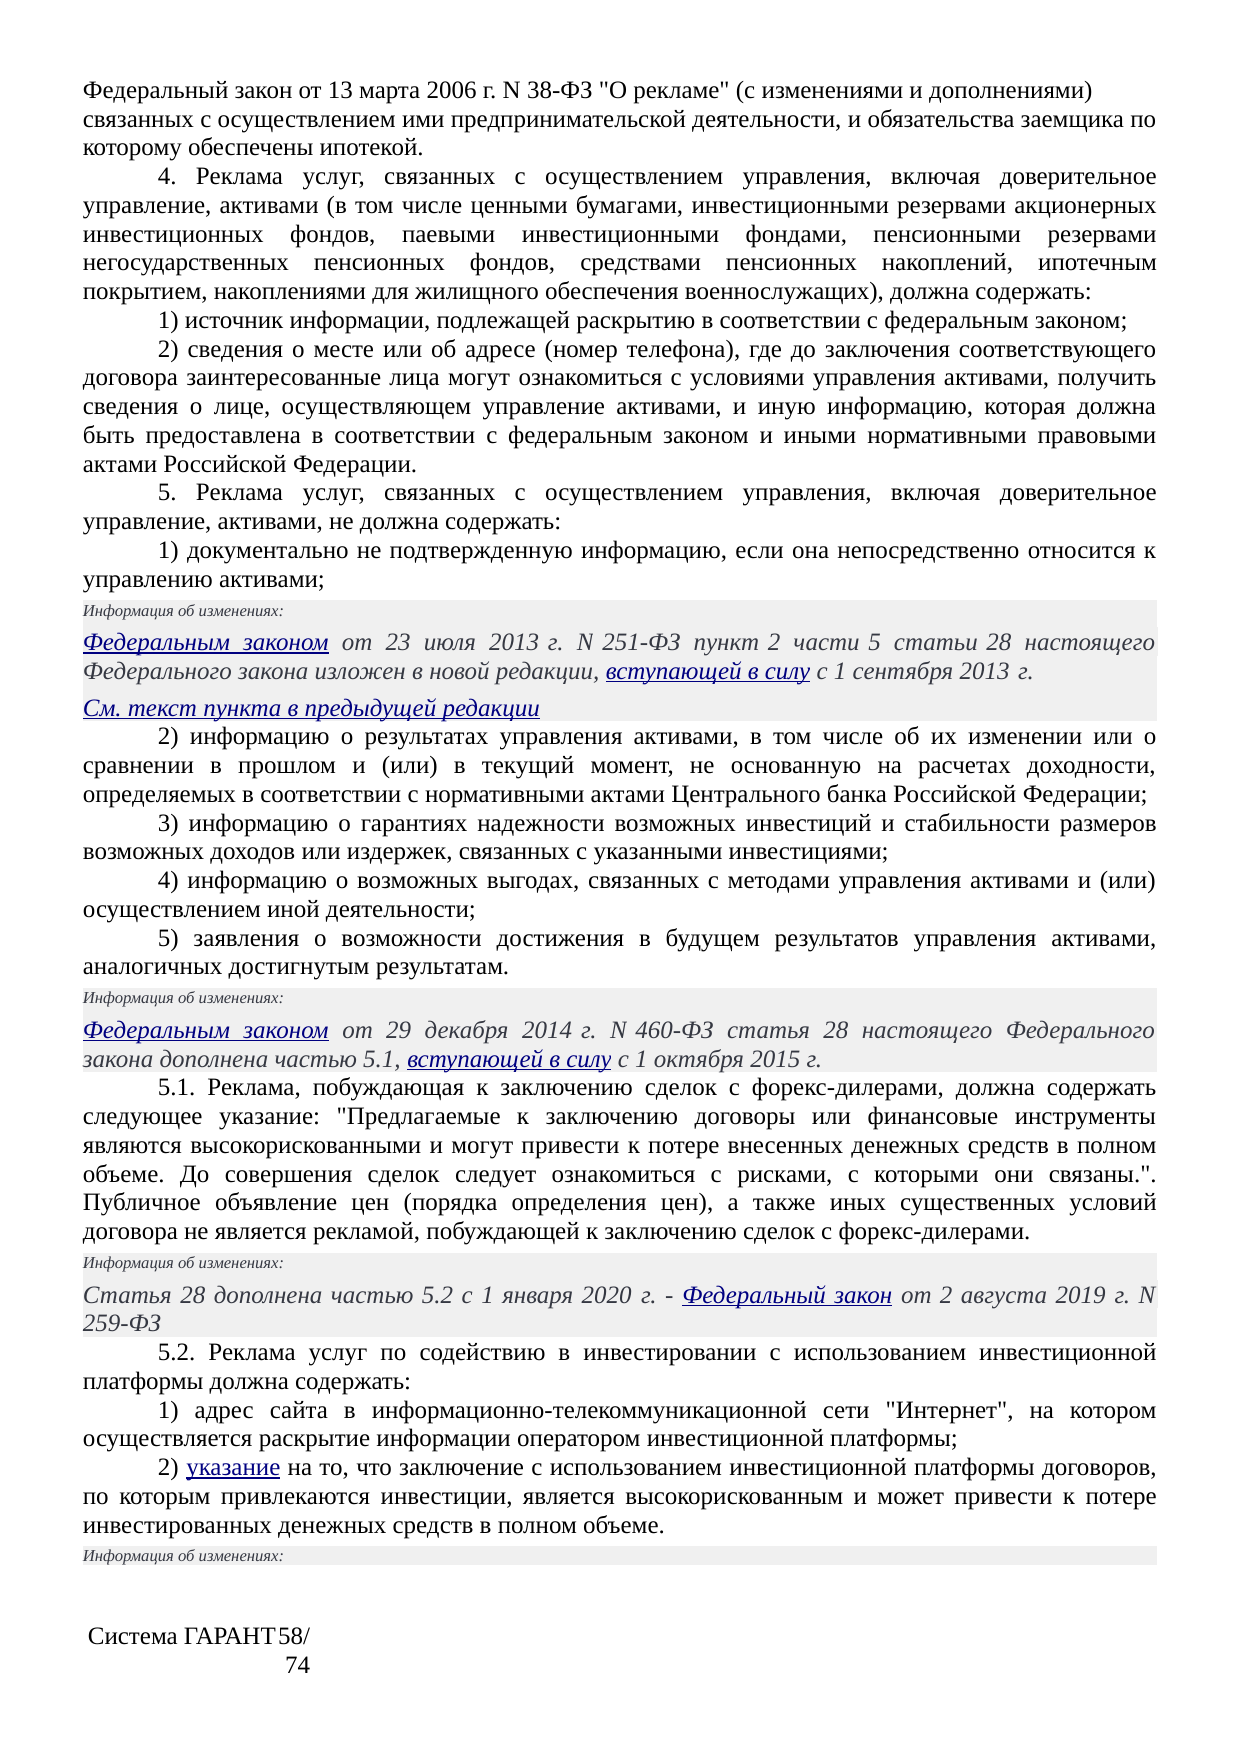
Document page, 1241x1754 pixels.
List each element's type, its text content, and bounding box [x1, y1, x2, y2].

text 4. Реклама услуг, связанных с осуществлением управления, включая доверительное управление, активами (в том числе ценными бумагами, инвестиционными резервами акционерных инвестиционных фондов, паевыми инвестиционными фондами, пенсионными резервами негосударственных пенсионных фондов, средствами пенсионных накоплений, ипотечным покрытием, накоплениями для жилищного обеспечения военнослужащих), должна содержать: [83, 161, 1157, 305]
text 2) информацию о результатах управления активами, в том числе об их изменении или о сравнении в прошлом и (или) в текущий момент, не основанную на расчетах доходности, определяемых в соответствии с нормативными актами Центрального банка Российской Федерации; [83, 721, 1157, 808]
text 2) указание на то, что заключение с использованием инвестиционной платформы договоров, по которым привлекаются инвестиции, является высокорискованным и может привести к потере инвестированных денежных средств в полном объеме. [83, 1452, 1157, 1538]
text 2) сведения о месте или об адресе (номер телефона), где до заключения соответствующего договора заинтересованные лица могут ознакомиться с условиями управления активами, получить сведения о лице, осуществляющем управление активами, и иную информацию, которая должна быть предоставлена в соответствии с федеральным законом и иными нормативными правовыми актами Российской Федерации. [83, 334, 1157, 477]
text 5) заявления о возможности достижения в будущем результатов управления активами, аналогичных достигнутым результатам. [83, 923, 1157, 980]
text См. текст пункта в предыдущей редакции [542, 693, 1157, 721]
text Информация об изменениях: [286, 600, 1157, 619]
text 1) источник информации, подлежащей раскрытию в соответствии с федеральным законом; [83, 305, 1157, 334]
text Статья 28 дополнена частью 5.2 с 1 января 2020 г. - Федеральный закон от 2 августа 2019 г. N 259-ФЗ [83, 1308, 1157, 1337]
text Федеральным законом от 29 декабря 2014 г. N 460-ФЗ статья 28 настоящего Федерального закона дополнена частью 5.1, вступающей в силу с 1 октября 2015 г. [824, 1044, 1157, 1072]
text Информация об изменениях: [286, 988, 1157, 1007]
text 4) информацию о возможных выгодах, связанных с методами управления активами и (или) осуществлением иной деятельности; [83, 865, 1157, 923]
text связанных с осуществлением ими предпринимательской деятельности, и обязательства заемщика по которому обеспечены ипотекой. [83, 104, 1157, 161]
text 1) документально не подтвержденную информацию, если она непосредственно относится к управлению активами; [83, 535, 1157, 592]
text 5.2. Реклама услуг по содействию в инвестировании с использованием инвестиционной платформы должна содержать: [83, 1337, 1157, 1395]
text 3) информацию о гарантиях надежности возможных инвестиций и стабильности размеров возможных доходов или издержек, связанных с указанными инвестициями; [83, 808, 1157, 865]
text Информация об изменениях: [286, 1253, 1157, 1272]
text Информация об изменениях: [286, 1546, 1157, 1565]
text 5. Реклама услуг, связанных с осуществлением управления, включая доверительное управление, активами, не должна содержать: [83, 477, 1157, 535]
text 5.1. Реклама, побуждающая к заключению сделок с форекс-дилерами, должна содержать следующее указание: "Предлагаемые к заключению договоры или финансовые инструменты являются высокорискованными и могут привести к потере внесенных денежных средств в полном объеме. До совершения сделок следует ознакомиться с рисками, с которыми они связаны.". Публичное объявление цен (порядка определения цен), а также иных существенных условий договора не является рекламой, побуждающей к заключению сделок с форекс-дилерами. [83, 1072, 1157, 1245]
text 1) адрес сайта в информационно-телекоммуникационной сети "Интернет", на котором осуществляется раскрытие информации оператором инвестиционной платформы; [83, 1395, 1157, 1452]
text Федеральным законом от 23 июля 2013 г. N 251-ФЗ пункт 2 части 5 статьи 28 настоящего Федерального закона изложен в новой редакции, вступающей в силу с 1 сентября 2013 г. [1036, 656, 1157, 685]
